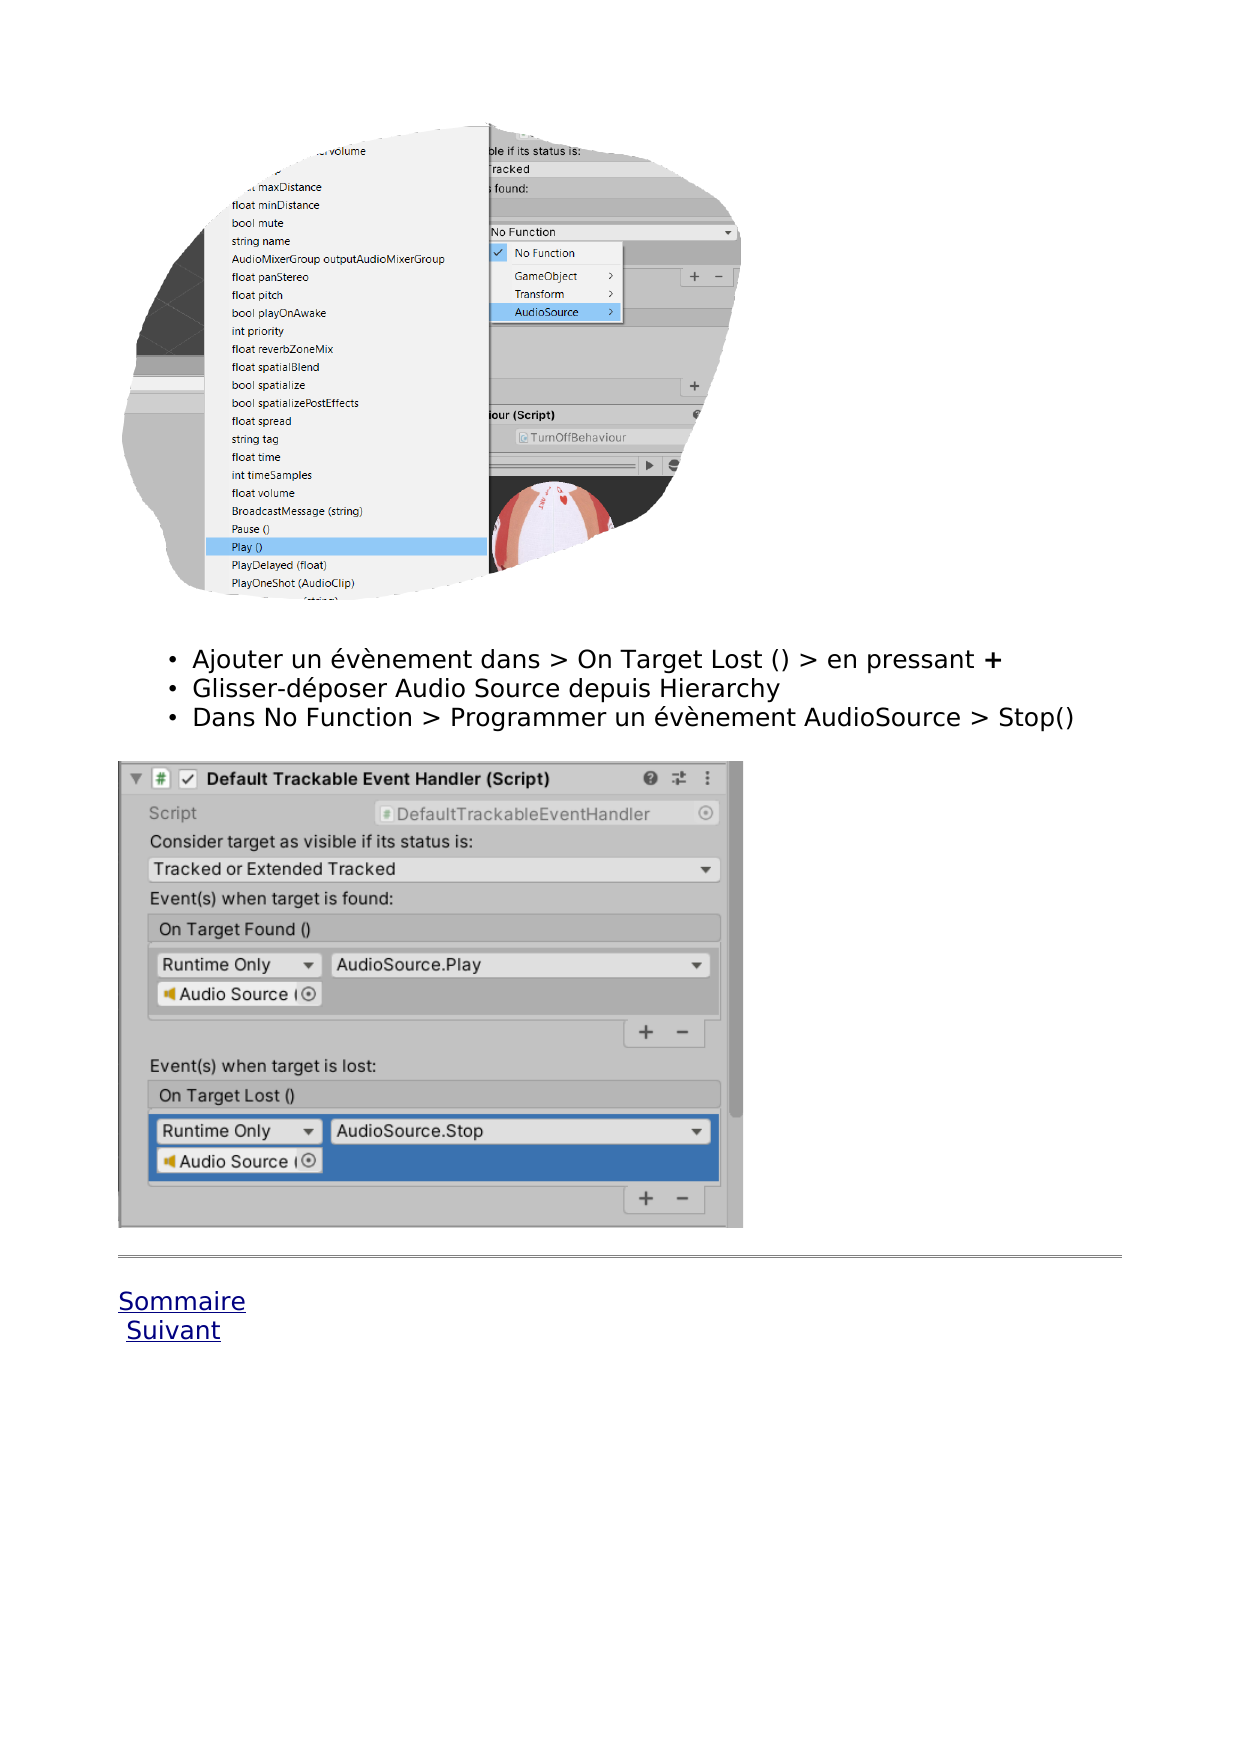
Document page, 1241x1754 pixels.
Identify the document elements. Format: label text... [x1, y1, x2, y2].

list Dans No Function > Programmer un évènement AudioSource > Stop() [177, 703, 1122, 732]
text Sommaire Suivant [118, 1287, 1122, 1345]
list Glisser-déposer Audio Source depuis Hierarchy [177, 674, 1122, 703]
picture [118, 761, 744, 1228]
picture [118, 118, 744, 603]
list Ajouter un évènement dans > On Target Lost () > en pressant + [177, 645, 1122, 674]
